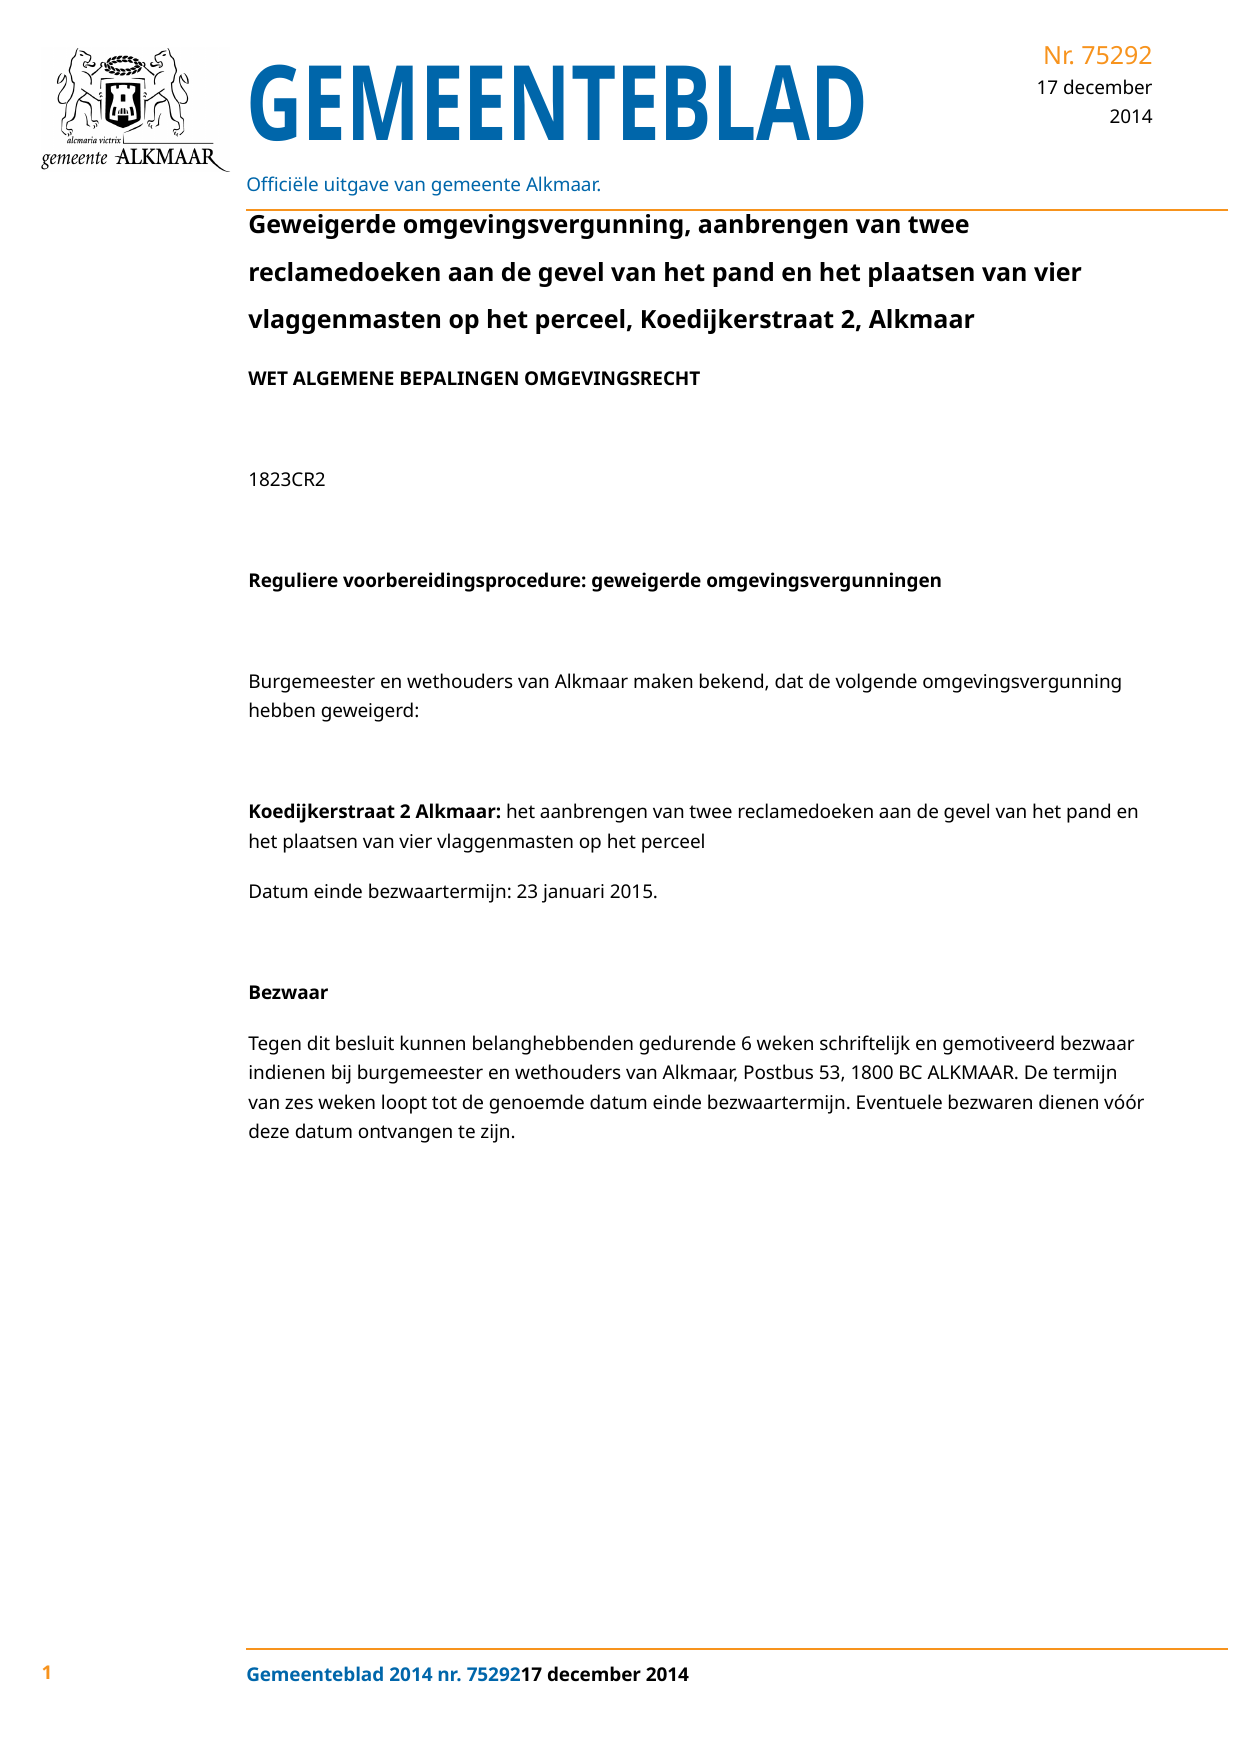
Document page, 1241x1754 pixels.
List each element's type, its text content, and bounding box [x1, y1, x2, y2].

text Datum einde bezwaartermijn: 23 januari 2015. [248, 878, 1152, 904]
text Tegen dit besluit kunnen belanghebbenden gedurende 6 weken schriftelijk en gemotiveerd bezwaar indienen bij burgemeester en wethouders van Alkmaar, Postbus 53, 1800 BC ALKMAAR. De termijn van zes weken loopt tot de genoemde datum einde bezwaartermijn. Eventuele bezwaren dienen vóór deze datum ontvangen te zijn. [248, 1030, 1152, 1144]
text WET ALGEMENE BEPALINGEN OMGEVINGSRECHT [248, 366, 1152, 391]
text Burgemeester en wethouders van Alkmaar maken bekend, dat de volgende omgevingsvergunning hebben geweigerd: [248, 668, 1152, 723]
picture [41, 47, 231, 172]
text Geweigerde omgevingsvergunning, aanbrengen van twee reclamedoeken aan de gevel van het pand en het plaatsen van vier vlaggenmasten op het perceel, Koedijkerstraat 2, Alkmaar [248, 211, 1152, 336]
text 1823CR2 [248, 466, 1152, 492]
text Reguliere voorbereidingsprocedure: geweigerde omgevingsvergunningen [248, 567, 1152, 593]
text Bezwaar [248, 979, 1152, 1005]
text Koedijkerstraat 2 Alkmaar: het aanbrengen van twee reclamedoeken aan de gevel van het pand en het plaatsen van vier vlaggenmasten op het perceel [248, 798, 1152, 854]
